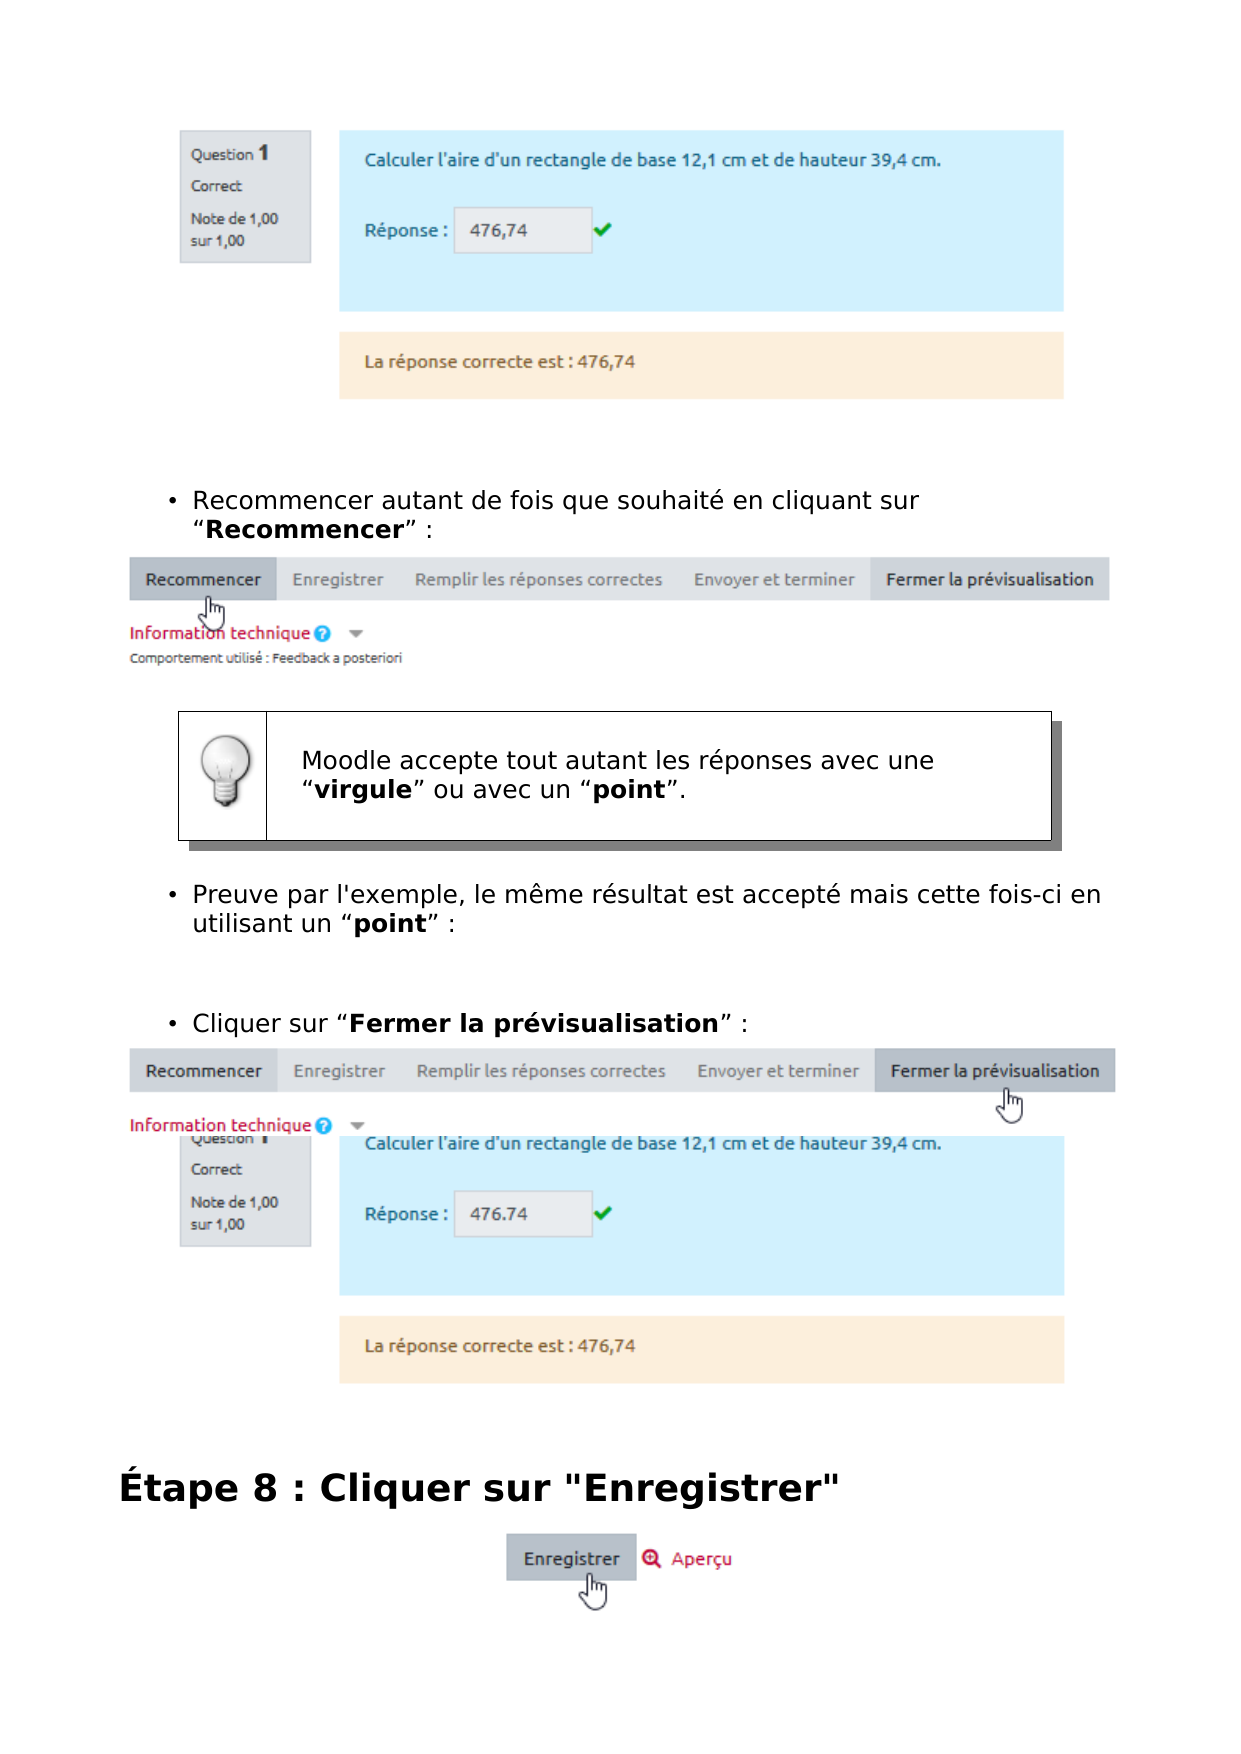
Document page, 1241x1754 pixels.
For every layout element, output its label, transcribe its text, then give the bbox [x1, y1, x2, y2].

picture [118, 544, 1123, 669]
list Preuve par l'exemple, le même résultat est accepté mais cette fois-ci en utilisant un “point” : [177, 880, 1122, 938]
picture [190, 734, 266, 810]
table_header [179, 712, 266, 840]
picture [118, 1038, 1123, 1401]
table_header Moodle accepte tout autant les réponses avec une “virgule” ou avec un “point”. [267, 712, 1051, 840]
subtitle Étape 8 : Cliquer sur "Enregistrer" [118, 1467, 1122, 1511]
list Cliquer sur “Fermer la prévisualisation” : [177, 1009, 1122, 1038]
picture [491, 1523, 749, 1617]
picture [166, 118, 1074, 415]
list Recommencer autant de fois que souhaité en cliquant sur “Recommencer” : [177, 486, 1122, 544]
